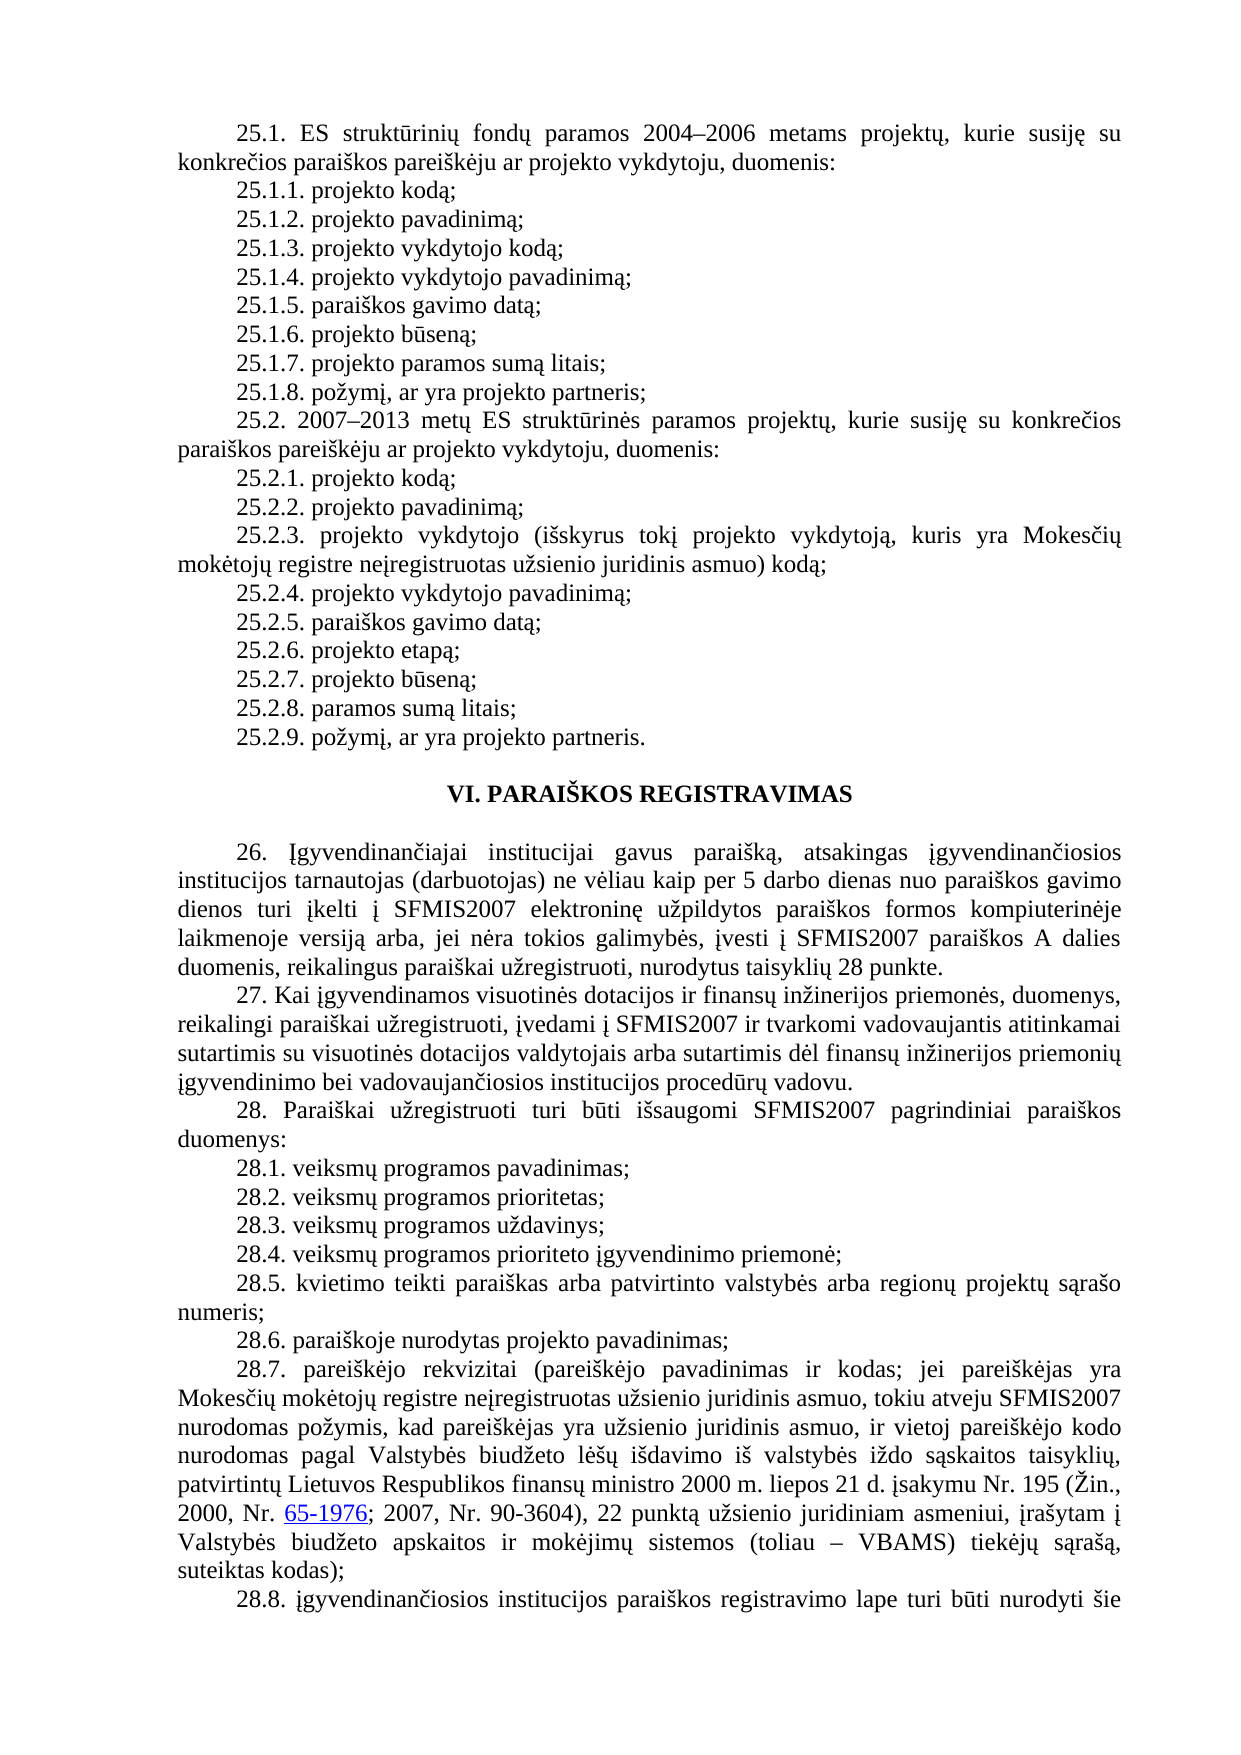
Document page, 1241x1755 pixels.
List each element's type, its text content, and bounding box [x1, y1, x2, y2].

text 28.5. kvietimo teikti paraiškas arba patvirtinto valstybės arba regionų projektų sąrašo numeris; [177, 1268, 1122, 1326]
text 28.1. veiksmų programos pavadinimas; [177, 1153, 1122, 1182]
text VI. PARAIŠKOS REGISTRAVIMAS [177, 779, 1122, 808]
text 25.1. ES struktūrinių fondų paramos 2004–2006 metams projektų, kurie susiję su konkrečios paraiškos pareiškėju ar projekto vykdytoju, duomenis: [177, 118, 1122, 176]
text 28.4. veiksmų programos prioriteto įgyvendinimo priemonė; [177, 1239, 1122, 1268]
text 25.2.2. projekto pavadinimą; [177, 492, 1122, 521]
text 25.2.8. paramos sumą litais; [177, 693, 1122, 722]
text 28.8. įgyvendinančiosios institucijos paraiškos registravimo lape turi būti nurodyti šie [177, 1584, 1122, 1613]
text 25.1.6. projekto būseną; [177, 319, 1122, 348]
text 25.1.4. projekto vykdytojo pavadinimą; [177, 262, 1122, 291]
text 25.1.5. paraiškos gavimo datą; [177, 291, 1122, 319]
text 25.2.4. projekto vykdytojo pavadinimą; [177, 578, 1122, 607]
text 25.2.1. projekto kodą; [177, 463, 1122, 492]
text 28.2. veiksmų programos prioritetas; [177, 1182, 1122, 1211]
text 25.2.7. projekto būseną; [177, 664, 1122, 693]
text 25.1.2. projekto pavadinimą; [177, 204, 1122, 233]
text 25.2. 2007–2013 metų ES struktūrinės paramos projektų, kurie susiję su konkrečios paraiškos pareiškėju ar projekto vykdytoju, duomenis: [177, 406, 1122, 463]
text 25.2.9. požymį, ar yra projekto partneris. [177, 722, 1122, 751]
text 25.2.5. paraiškos gavimo datą; [177, 607, 1122, 636]
text 28. Paraiškai užregistruoti turi būti išsaugomi SFMIS2007 pagrindiniai paraiškos duomenys: [177, 1096, 1122, 1153]
text 26. Įgyvendinančiajai institucijai gavus paraišką, atsakingas įgyvendinančiosios institucijos tarnautojas (darbuotojas) ne vėliau kaip per 5 darbo dienas nuo paraiškos gavimo dienos turi įkelti į SFMIS2007 elektroninę užpildytos paraiškos formos kompiuterinėje laikmenoje versiją arba, jei nėra tokios galimybės, įvesti į SFMIS2007 paraiškos A dalies duomenis, reikalingus paraiškai užregistruoti, nurodytus taisyklių 28 punkte. [177, 837, 1122, 981]
text 28.6. paraiškoje nurodytas projekto pavadinimas; [177, 1326, 1122, 1354]
text 25.1.3. projekto vykdytojo kodą; [177, 233, 1122, 262]
text 25.2.3. projekto vykdytojo (išskyrus tokį projekto vykdytoją, kuris yra Mokesčių mokėtojų registre neįregistruotas užsienio juridinis asmuo) kodą; [177, 521, 1122, 578]
text 25.1.8. požymį, ar yra projekto partneris; [177, 377, 1122, 406]
text 25.1.1. projekto kodą; [177, 176, 1122, 204]
text 25.1.7. projekto paramos sumą litais; [177, 348, 1122, 377]
text 28.7. pareiškėjo rekvizitai (pareiškėjo pavadinimas ir kodas; jei pareiškėjas yra Mokesčių mokėtojų registre neįregistruotas užsienio juridinis asmuo, tokiu atveju SFMIS2007 nurodomas požymis, kad pareiškėjas yra užsienio juridinis asmuo, ir vietoj pareiškėjo kodo nurodomas pagal Valstybės biudžeto lėšų išdavimo iš valstybės iždo sąskaitos taisyklių, patvirtintų Lietuvos Respublikos finansų ministro 2000 m. liepos 21 d. įsakymu Nr. 195 (Žin., 2000, Nr. 65-1976; 2007, Nr. 90-3604), 22 punktą užsienio juridiniam asmeniui, įrašytam į Valstybės biudžeto apskaitos ir mokėjimų sistemos (toliau – VBAMS) tiekėjų sąrašą, suteiktas kodas); [177, 1354, 1122, 1584]
text 28.3. veiksmų programos uždavinys; [177, 1211, 1122, 1239]
text 27. Kai įgyvendinamos visuotinės dotacijos ir finansų inžinerijos priemonės, duomenys, reikalingi paraiškai užregistruoti, įvedami į SFMIS2007 ir tvarkomi vadovaujantis atitinkamai sutartimis su visuotinės dotacijos valdytojais arba sutartimis dėl finansų inžinerijos priemonių įgyvendinimo bei vadovaujančiosios institucijos procedūrų vadovu. [177, 981, 1122, 1096]
text 25.2.6. projekto etapą; [177, 636, 1122, 664]
